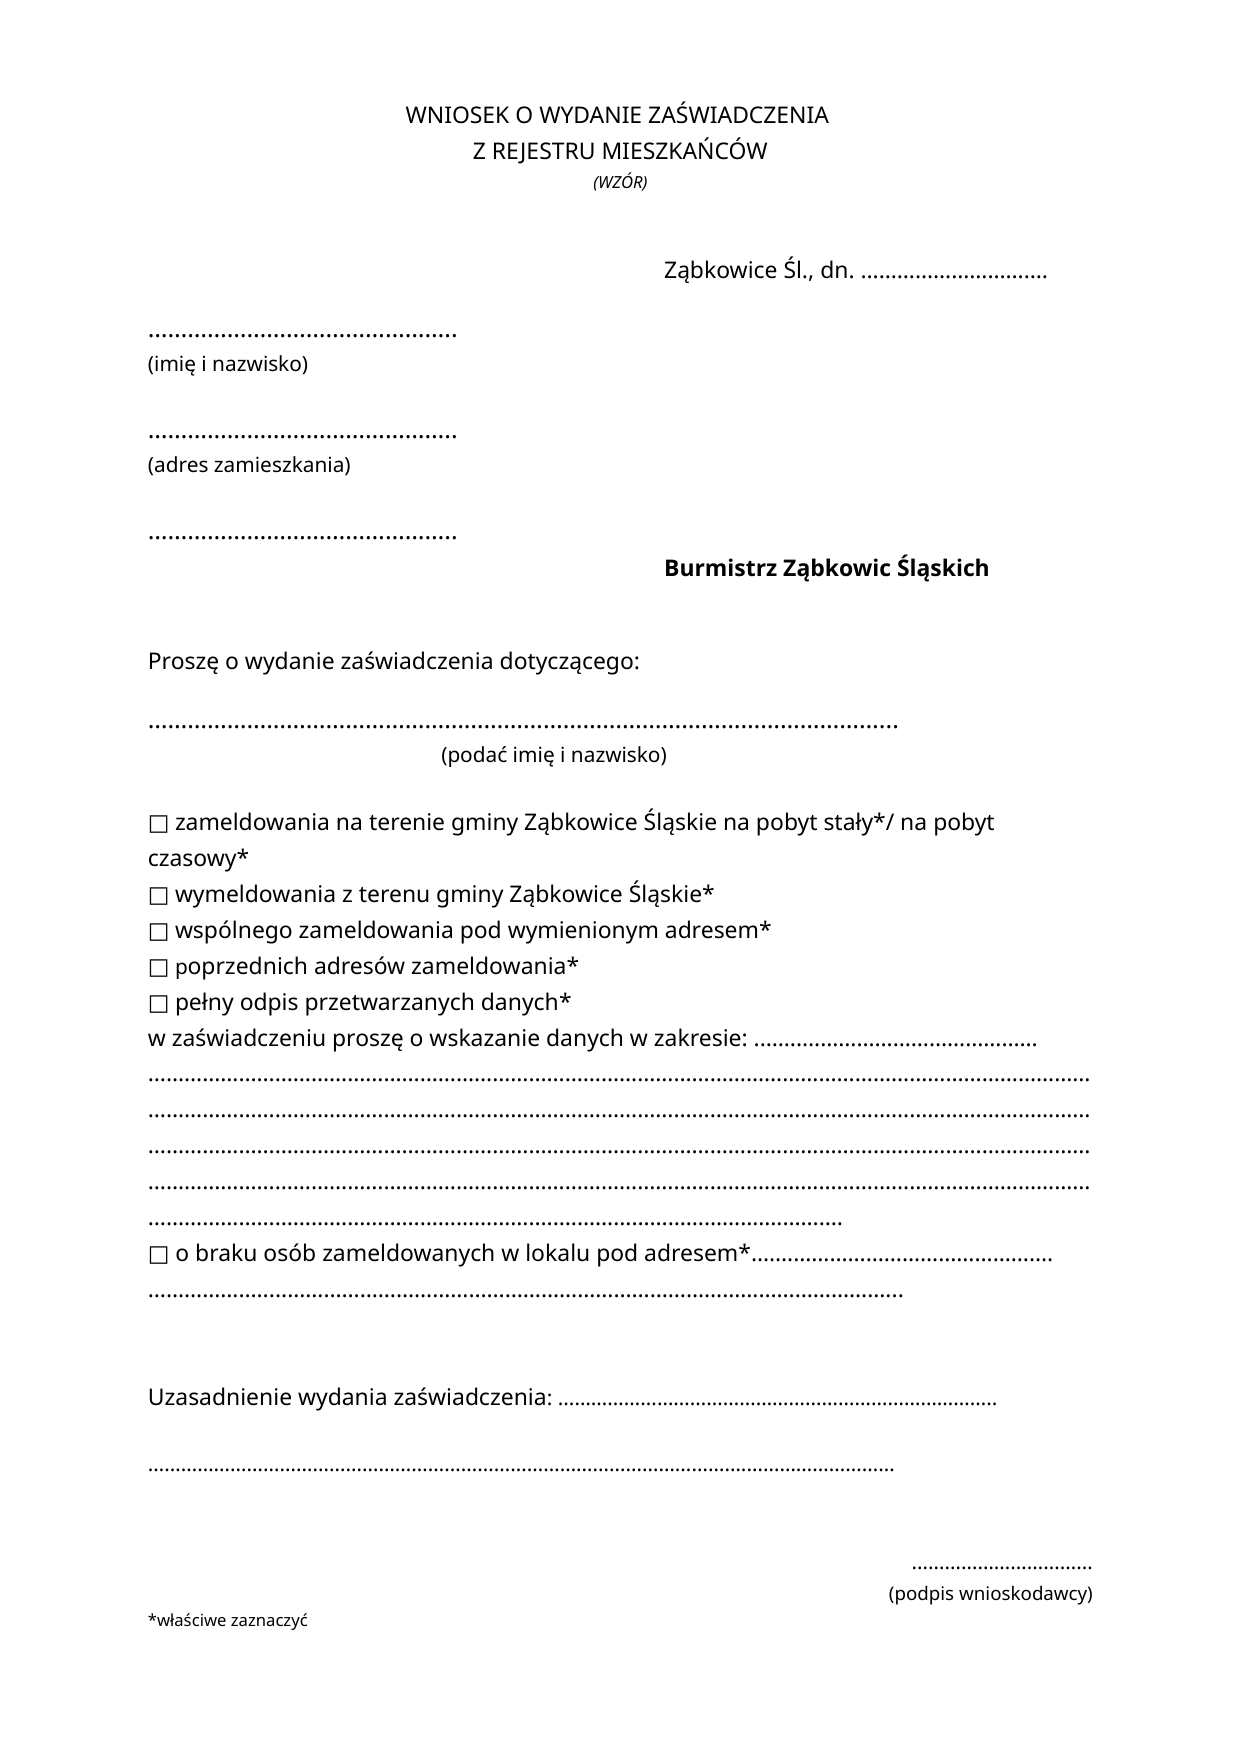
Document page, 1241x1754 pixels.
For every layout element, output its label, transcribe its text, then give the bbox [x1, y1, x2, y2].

text *właściwe zaznaczyć [148, 1609, 1093, 1632]
text (WZÓR) [148, 171, 1093, 193]
text ……………………………………….. [148, 310, 1093, 344]
text ……………………………………………………………………………………………………………………………………………………………………………………………………………………………………………………………………………………………………………………………………………………………………………………………………………………………………………………………………………………………………………………………………………………………………………………………………………………………………..…………………………….…………. [148, 1057, 1093, 1232]
text □ zameldowania na terenie gminy Ząbkowice Śląskie na pobyt stały*/ na pobyt czasowy* [148, 806, 1093, 873]
text (podać imię i nazwisko) [148, 741, 1093, 769]
text □ o braku osób zameldowanych w lokalu pod adresem*.…………………………………………. [148, 1237, 1093, 1268]
text w zaświadczeniu proszę o wskazanie danych w zakresie: .…….………………………………… [148, 1021, 1093, 1053]
text ……………………………………….. [148, 411, 1093, 445]
text …………………………………………………………………………………………………... [148, 701, 1093, 736]
text Uzasadnienie wydania zaświadczenia: ...………………………………………………………………….. [148, 1381, 1093, 1412]
text □ pełny odpis przetwarzanych danych* [148, 986, 1093, 1017]
text (adres zamieszkania) [148, 451, 1093, 479]
text Ząbkowice Śl., dn. …………………………. [148, 253, 1093, 285]
text Proszę o wydanie zaświadczenia dotyczącego: [148, 645, 1093, 676]
text Z REJESTRU MIESZKAŃCÓW [148, 135, 1093, 166]
text ……………………………………………………………………………………………….……………………… [148, 1449, 1093, 1478]
text □ wymeldowania z terenu gminy Ząbkowice Śląskie* [148, 878, 1093, 909]
text ……………………………………….. [148, 512, 1093, 546]
text (podpis wnioskodawcy) [148, 1580, 1093, 1605]
text □ wspólnego zameldowania pod wymienionym adresem* [148, 914, 1093, 945]
text □ poprzednich adresów zameldowania* [148, 949, 1093, 981]
text (imię i nazwisko) [148, 349, 1093, 378]
text WNIOSEK O WYDANIE ZAŚWIADCZENIA [148, 99, 1093, 130]
text …………………………… [148, 1547, 1093, 1576]
text Burmistrz Ząbkowic Śląskich [148, 552, 1093, 583]
text ……………….....………………………………………………………………………………………... [148, 1273, 1093, 1304]
